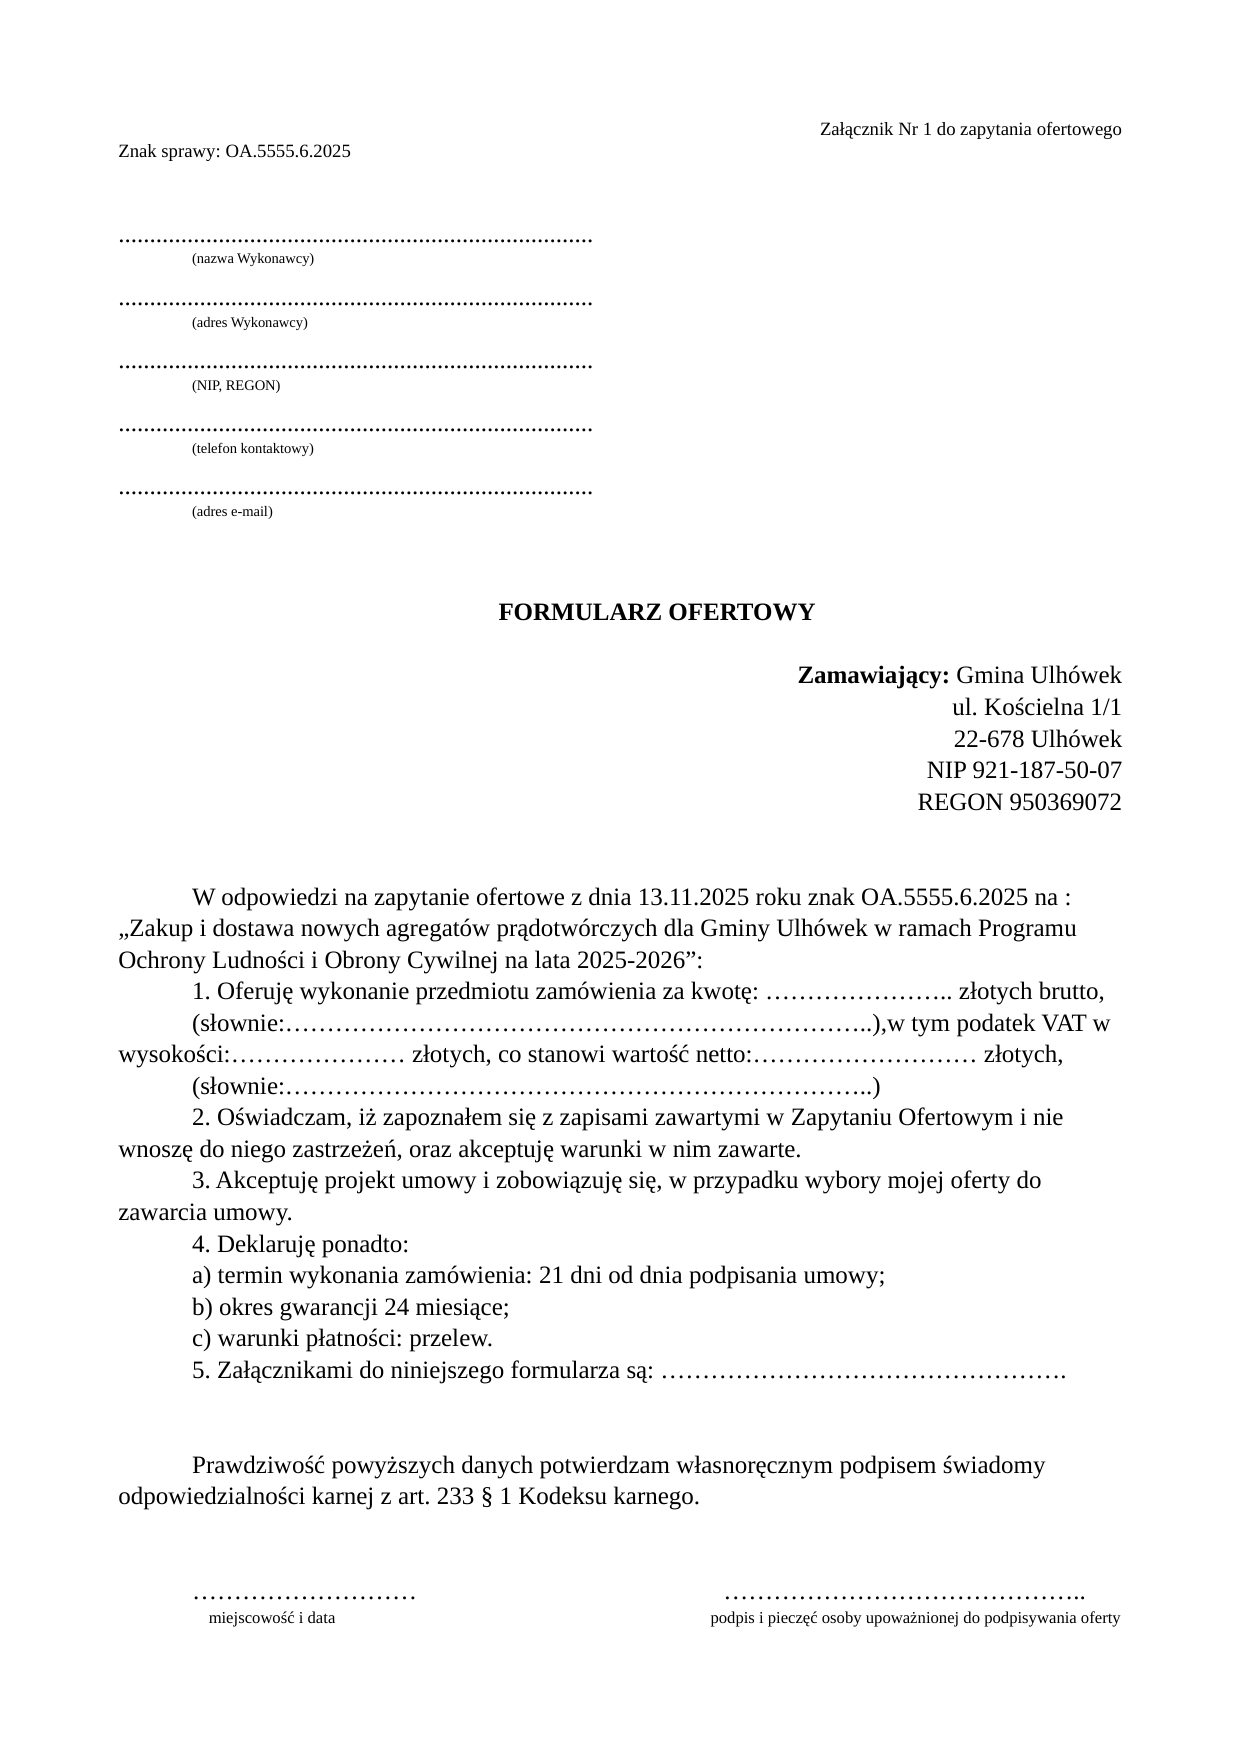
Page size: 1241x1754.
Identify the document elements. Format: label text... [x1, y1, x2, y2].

text ............................................................................ [118, 345, 1122, 374]
text (adres Wykonawcy) [118, 313, 1122, 342]
text NIP 921-187-50-07 [118, 755, 1122, 784]
text (adres e-mail) [118, 503, 1122, 532]
text Zamawiający: Gmina Ulhówek ul. Kościelna 1/1 [118, 661, 1122, 721]
text ............................................................................ [118, 408, 1122, 437]
text miejscowość i data podpis i pieczęć osoby upoważnionej do podpisywania oferty [118, 1607, 1122, 1627]
text 4. Deklaruję ponadto: [118, 1229, 1122, 1257]
text 2. Oświadczam, iż zapoznałem się z zapisami zawartymi w Zapytaniu Ofertowym i nie wnoszę do niego zastrzeżeń, oraz akceptuję warunki w nim zawarte. [118, 1102, 1122, 1163]
text Znak sprawy: OA.5555.6.2025 [118, 140, 1122, 161]
text (telefon kontaktowy) [118, 440, 1122, 468]
text ............................................................................ [118, 219, 1122, 247]
text 3. Akceptuję projekt umowy i zobowiązuję się, w przypadku wybory mojej oferty do zawarcia umowy. [118, 1166, 1122, 1226]
text a) termin wykonania zamówienia: 21 dni od dnia podpisania umowy; [118, 1260, 1122, 1289]
text b) okres gwarancji 24 miesiące; [118, 1292, 1122, 1321]
text ............................................................................ [118, 282, 1122, 311]
text c) warunki płatności: przelew. [118, 1323, 1122, 1352]
text (słownie:……………………………………………………………..) [118, 1071, 1122, 1100]
text 1. Oferuję wykonanie przedmiotu zamówienia za kwotę: ………………….. złotych brutto, [118, 976, 1122, 1005]
text (nazwa Wykonawcy) [118, 250, 1122, 279]
text 5. Załącznikami do niniejszego formularza są: …………………………………………. [118, 1355, 1122, 1384]
text (słownie:……………………………………………………………..),w tym podatek VAT w wysokości:………………… złotych, co stanowi wartość netto:……………………… złotych, [118, 1008, 1122, 1068]
text W odpowiedzi na zapytanie ofertowe z dnia 13.11.2025 roku znak OA.5555.6.2025 na : „Zakup i dostawa nowych agregatów prądotwórczych dla Gminy Ulhówek w ramach Programu Ochrony Ludności i Obrony Cywilnej na lata 2025-2026”: [118, 882, 1122, 973]
text 22-678 Ulhówek [118, 724, 1122, 752]
text ............................................................................ [118, 471, 1122, 500]
text REGON 950369072 [118, 787, 1122, 816]
text Prawdziwość powyższych danych potwierdzam własnoręcznym podpisem świadomy odpowiedzialności karnej z art. 233 § 1 Kodeksu karnego. [118, 1450, 1122, 1510]
text (NIP, REGON) [118, 377, 1122, 405]
text FORMULARZ OFERTOWY [118, 597, 1122, 626]
text ……………………… …………………………………….. [118, 1576, 1122, 1605]
text Załącznik Nr 1 do zapytania ofertowego [118, 118, 1122, 140]
